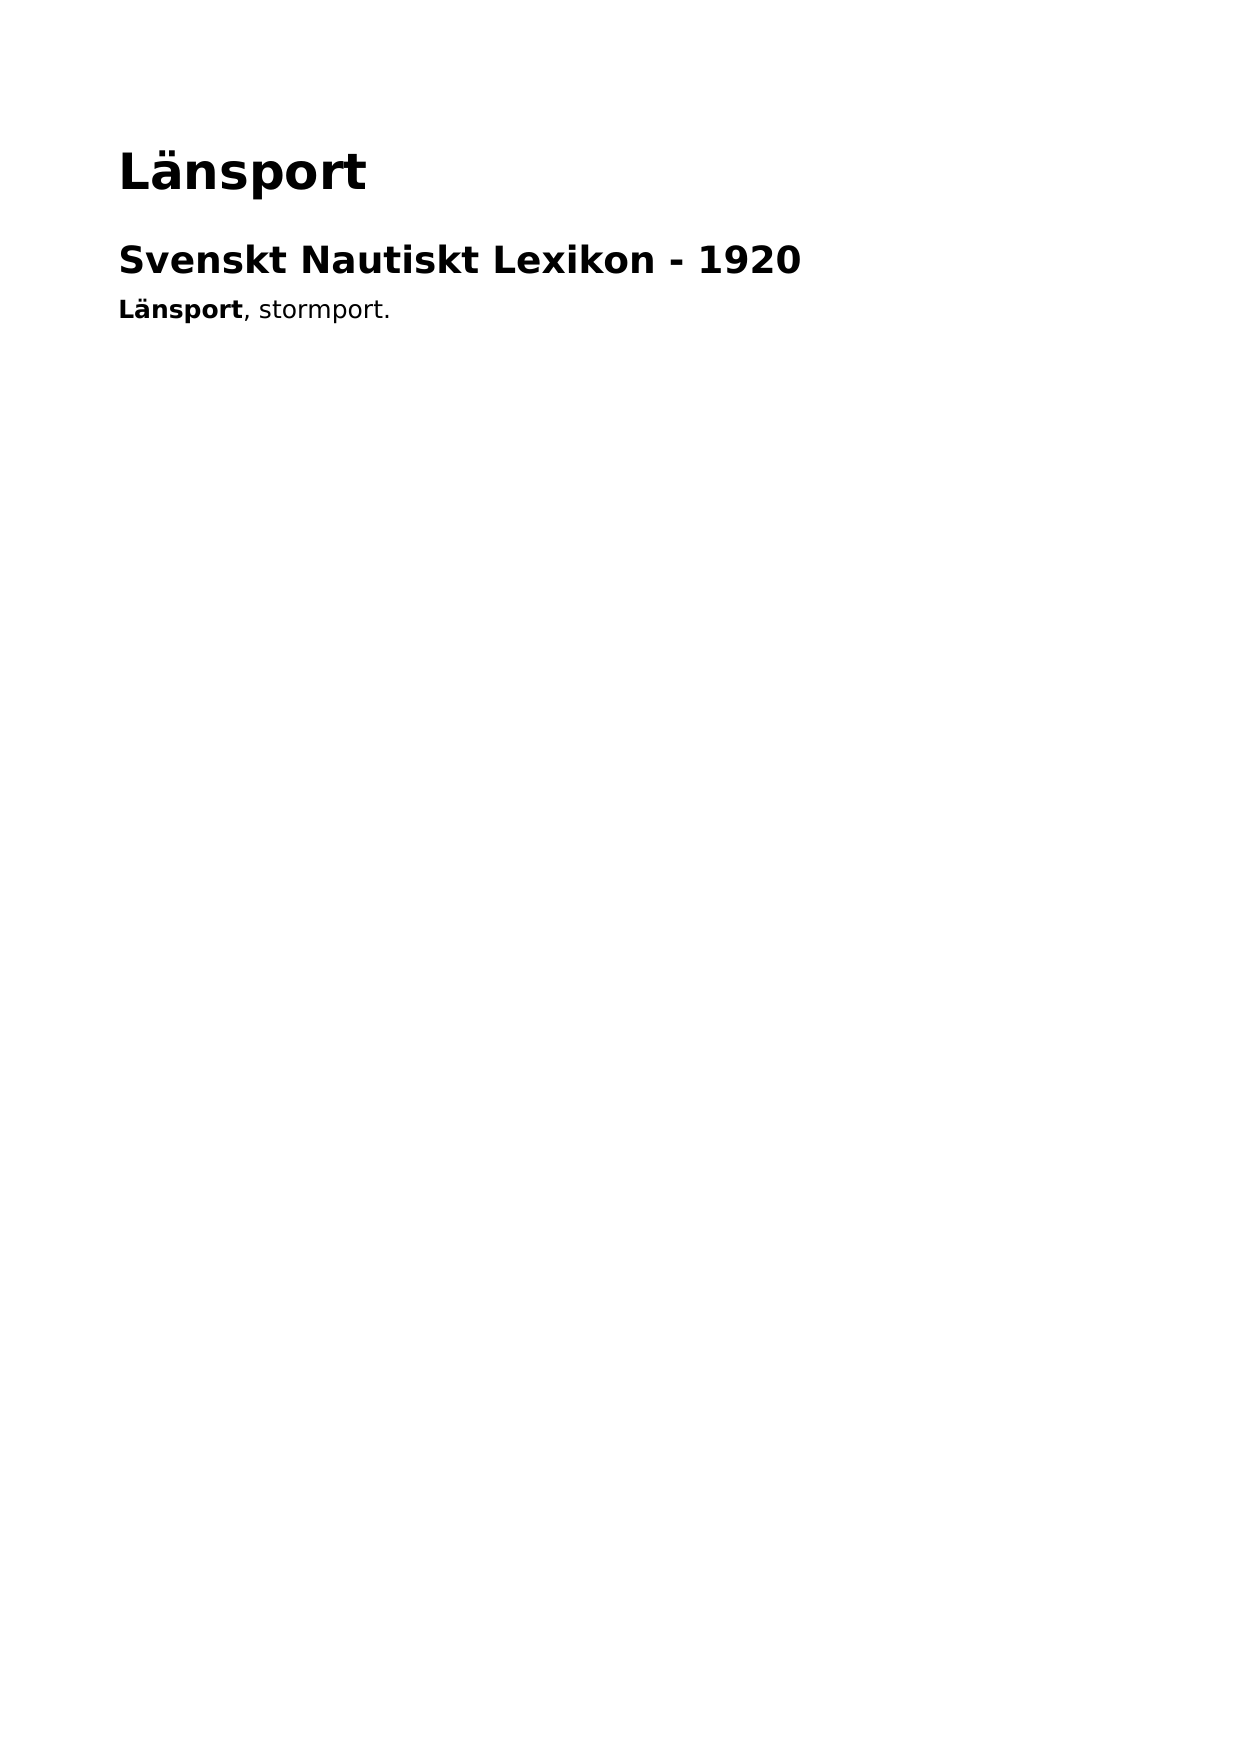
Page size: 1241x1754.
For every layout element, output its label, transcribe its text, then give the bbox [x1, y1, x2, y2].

subtitle Länsport [118, 143, 1122, 201]
text Länsport, storm­port. [118, 295, 1122, 324]
subtitle Svenskt Nautiskt Lexikon - 1920 [118, 239, 1122, 282]
